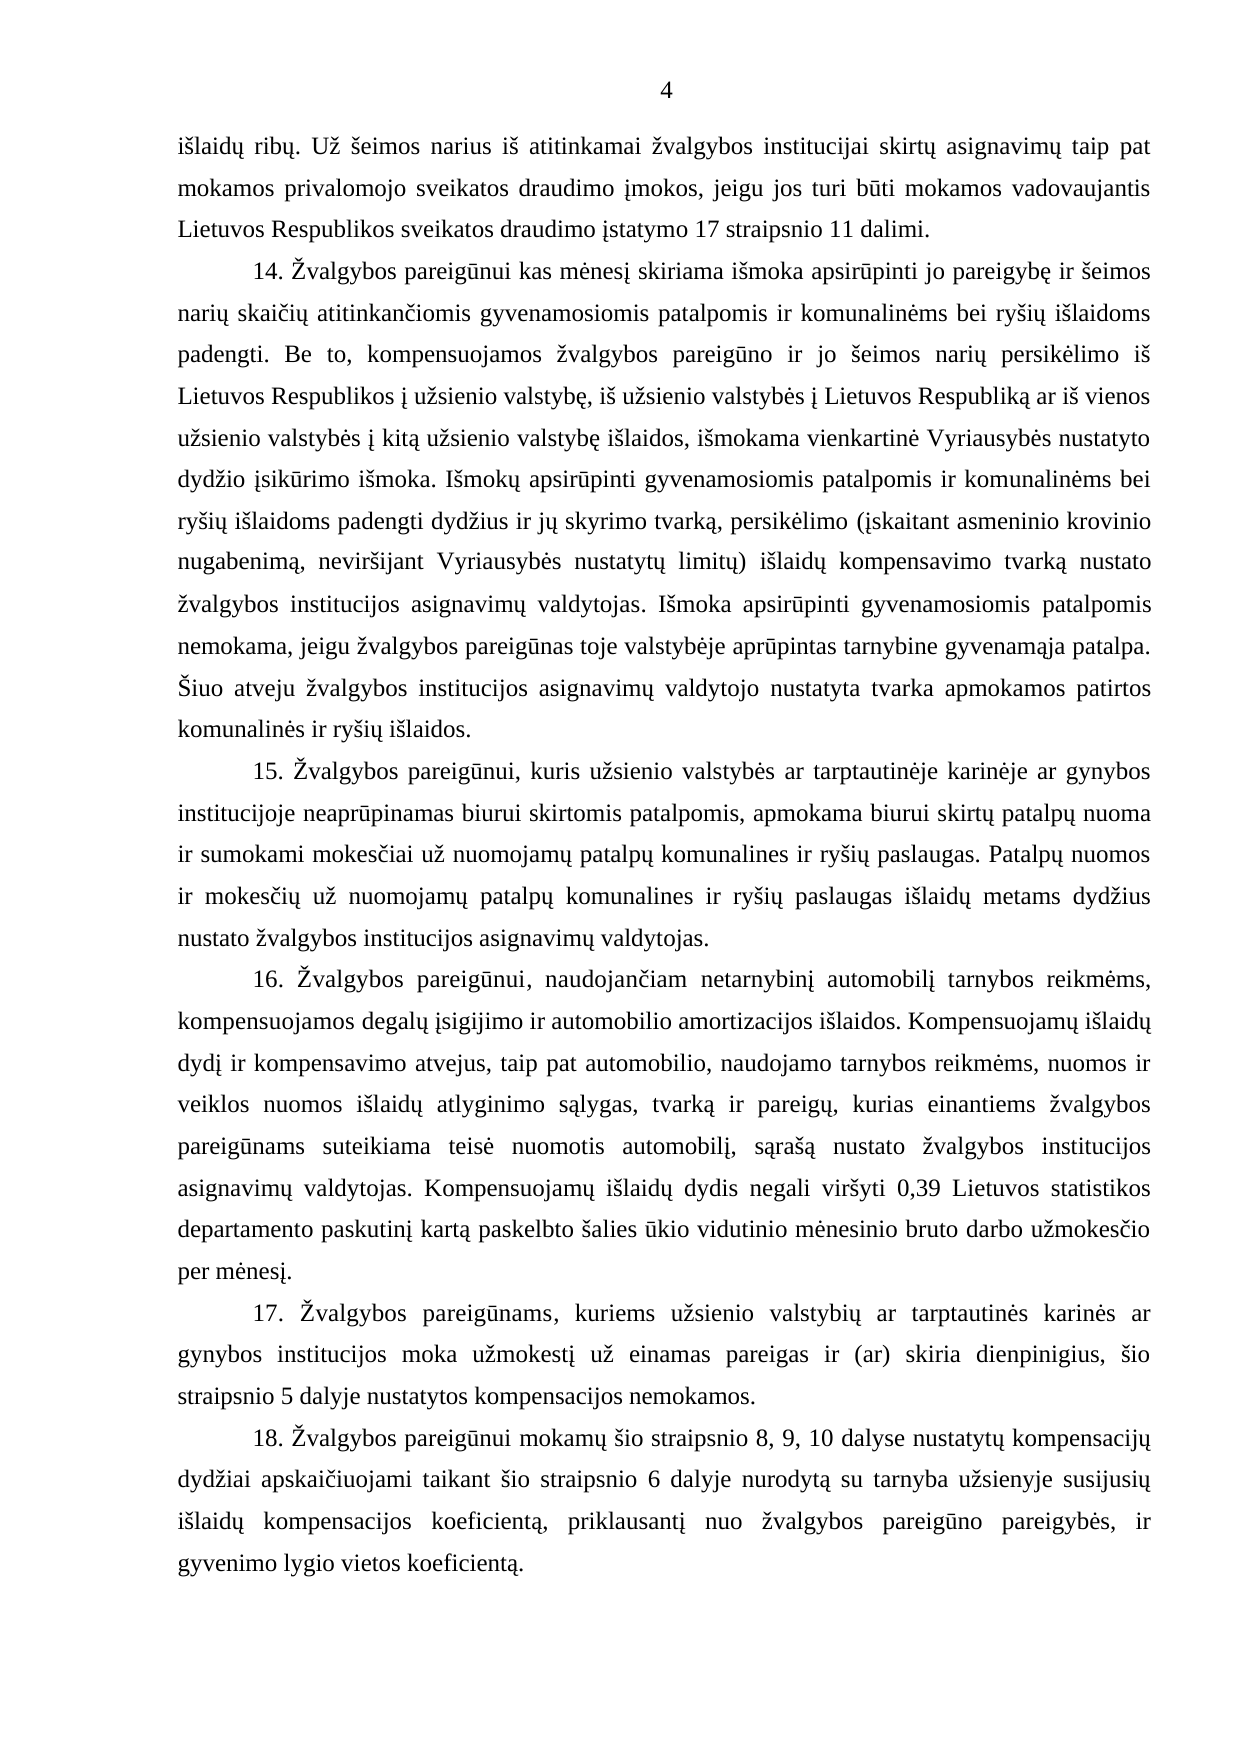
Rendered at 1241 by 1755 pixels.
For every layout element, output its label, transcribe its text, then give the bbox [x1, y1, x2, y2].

text 16. Žvalgybos pareigūnui, naudojančiam netarnybinį automobilį tarnybos reikmėms, kompensuojamos degalų įsigijimo ir automobilio amortizacijos išlaidos. Kompensuojamų išlaidų dydį ir kompensavimo atvejus, taip pat automobilio, naudojamo tarnybos reikmėms, nuomos ir veiklos nuomos išlaidų atlyginimo sąlygas, tvarką ir pareigų, kurias einantiems žvalgybos pareigūnams suteikiama teisė nuomotis automobilį, sąrašą nustato žvalgybos institucijos asignavimų valdytojas. Kompensuojamų išlaidų dydis negali viršyti 0,39 Lietuvos statistikos departamento paskutinį kartą paskelbto šalies ūkio vidutinio mėnesinio bruto darbo užmokesčio per mėnesį. [177, 951, 1152, 1285]
text išlaidų ribų. Už šeimos narius iš atitinkamai žvalgybos institucijai skirtų asignavimų taip pat mokamos privalomojo sveikatos draudimo įmokos, jeigu jos turi būti mokamos vadovaujantis Lietuvos Respublikos sveikatos draudimo įstatymo 17 straipsnio 11 dalimi. [177, 118, 1152, 243]
text 18. Žvalgybos pareigūnui mokamų šio straipsnio 8, 9, 10 dalyse nustatytų kompensacijų dydžiai apskaičiuojami taikant šio straipsnio 6 dalyje nurodytą su tarnyba užsienyje susijusių išlaidų kompensacijos koeficientą, priklausantį nuo žvalgybos pareigūno pareigybės, ir gyvenimo lygio vietos koeficientą. [177, 1410, 1152, 1576]
text 17. Žvalgybos pareigūnams, kuriems užsienio valstybių ar tarptautinės karinės ar gynybos institucijos moka užmokestį už einamas pareigas ir (ar) skiria dienpinigius, šio straipsnio 5 dalyje nustatytos kompensacijos nemokamos. [177, 1285, 1152, 1410]
text 14. Žvalgybos pareigūnui kas mėnesį skiriama išmoka apsirūpinti jo pareigybę ir šeimos narių skaičių atitinkančiomis gyvenamosiomis patalpomis ir komunalinėms bei ryšių išlaidoms padengti. Be to, kompensuojamos žvalgybos pareigūno ir jo šeimos narių persikėlimo iš Lietuvos Respublikos į užsienio valstybę, iš užsienio valstybės į Lietuvos Respubliką ar iš vienos užsienio valstybės į kitą užsienio valstybę išlaidos, išmokama vienkartinė Vyriausybės nustatyto dydžio įsikūrimo išmoka. Išmokų apsirūpinti gyvenamosiomis patalpomis ir komunalinėms bei ryšių išlaidoms padengti dydžius ir jų skyrimo tvarką, persikėlimo (įskaitant asmeninio krovinio nugabenimą, neviršijant Vyriausybės nustatytų limitų) išlaidų kompensavimo tvarką nustato žvalgybos institucijos asignavimų valdytojas. Išmoka apsirūpinti gyvenamosiomis patalpomis nemokama, jeigu žvalgybos pareigūnas toje valstybėje aprūpintas tarnybine gyvenamąja patalpa. Šiuo atveju žvalgybos institucijos asignavimų valdytojo nustatyta tvarka apmokamos patirtos komunalinės ir ryšių išlaidos. [177, 243, 1152, 743]
text 15. Žvalgybos pareigūnui, kuris užsienio valstybės ar tarptautinėje karinėje ar gynybos institucijoje neaprūpinamas biurui skirtomis patalpomis, apmokama biurui skirtų patalpų nuoma ir sumokami mokesčiai už nuomojamų patalpų komunalines ir ryšių paslaugas. Patalpų nuomos ir mokesčių už nuomojamų patalpų komunalines ir ryšių paslaugas išlaidų metams dydžius nustato žvalgybos institucijos asignavimų valdytojas. [177, 743, 1152, 951]
